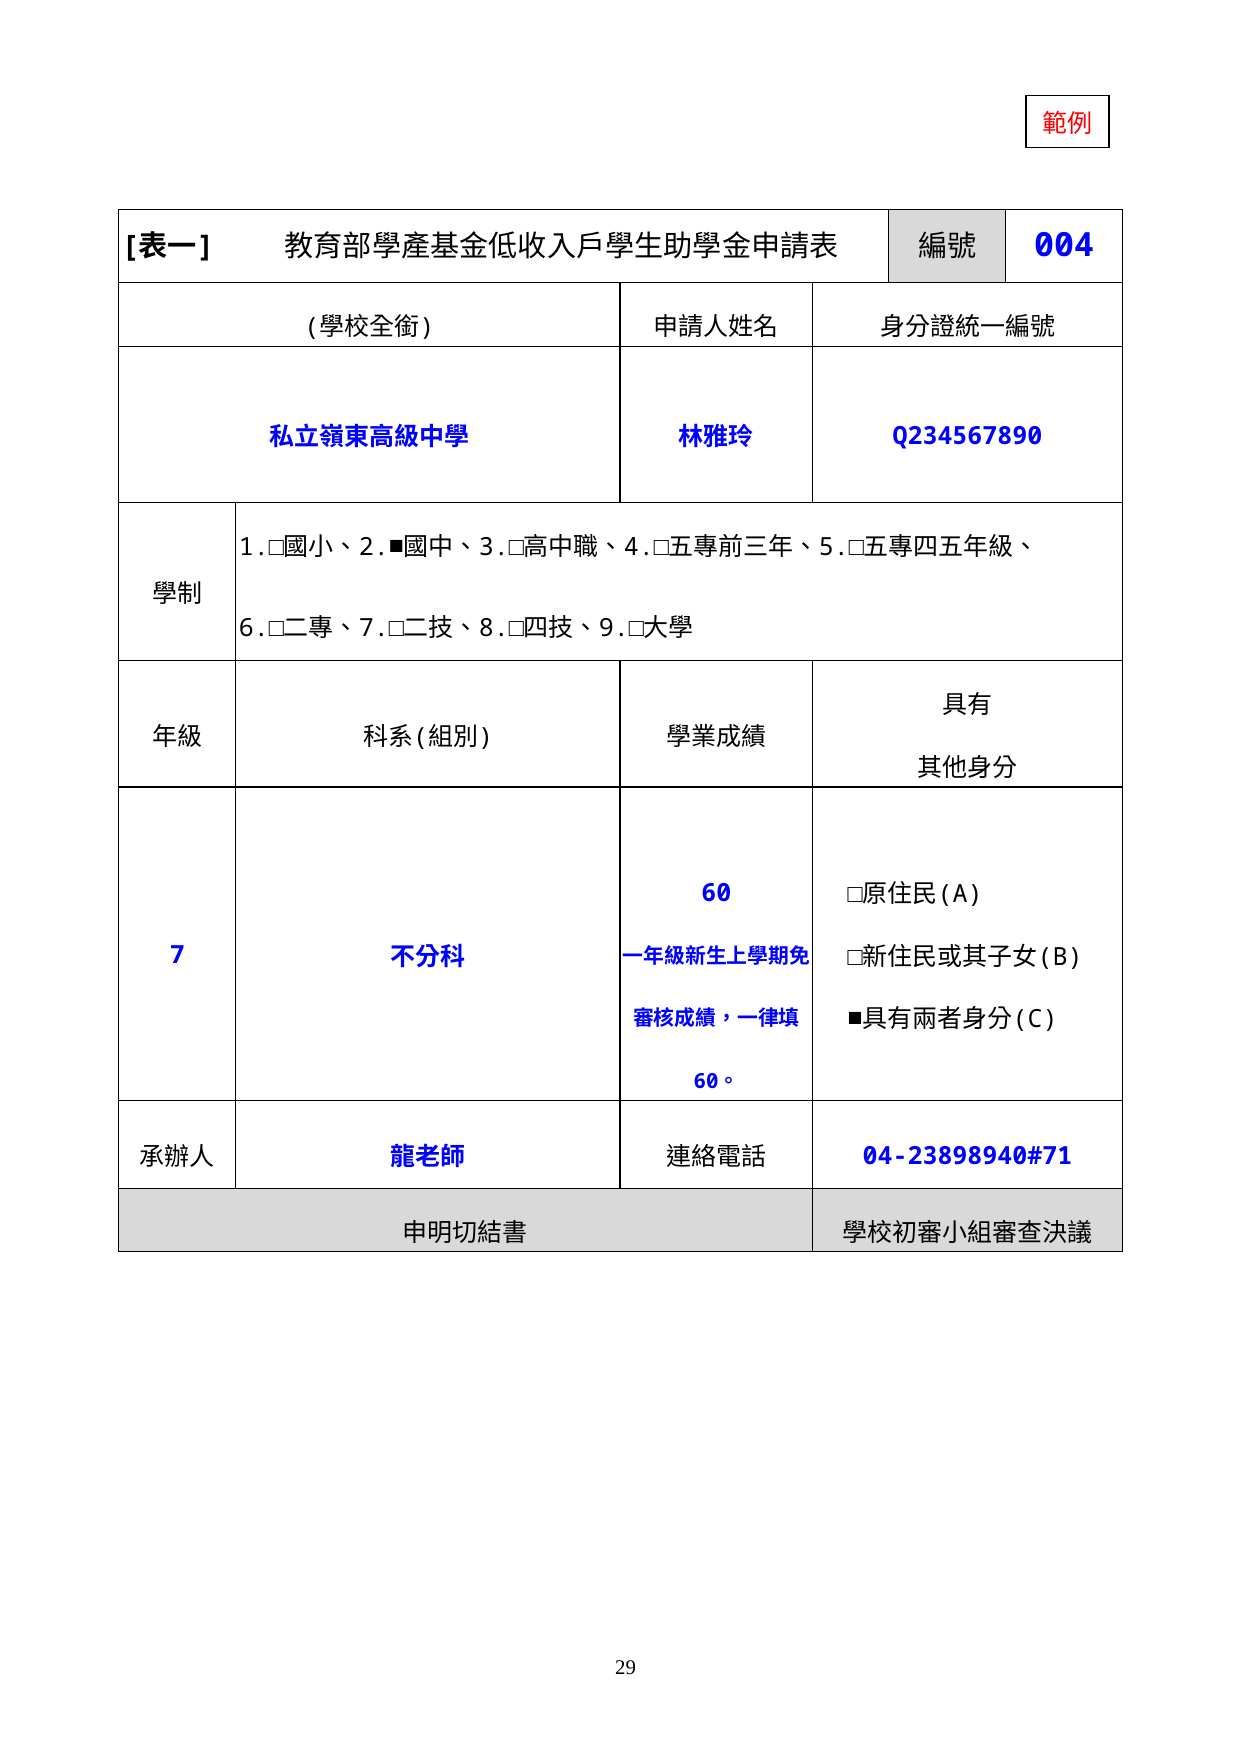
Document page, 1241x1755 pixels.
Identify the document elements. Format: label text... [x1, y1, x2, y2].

table_cell 年級 [119, 661, 235, 786]
table_cell 申明切結書 [119, 1189, 812, 1251]
table_cell 學校初審小組審查決議 [813, 1189, 1122, 1251]
table_header [表一] 教育部學產基金低收入戶學生助學金申請表 [119, 210, 888, 282]
table_cell 04-23898940#71 [813, 1101, 1122, 1188]
table_cell 60 一年級新生上學期免審核成績，一律填60。 [621, 788, 812, 1100]
table_cell 龍老師 [236, 1101, 619, 1188]
table_header 編號 [889, 210, 1005, 282]
table_cell 承辦人 [119, 1101, 235, 1188]
table_header 004 [1006, 210, 1122, 282]
table_cell 連絡電話 [621, 1101, 812, 1188]
table_cell 1.□國小、2.■國中、3.□高中職、4.□五專前三年、5.□五專四五年級、 6.□二專、7.□二技、8.□四技、9.□大學 [236, 503, 1122, 660]
table_cell 林雅玲 [621, 347, 812, 502]
table_cell □原住民(A) □新住民或其子女(B) ■具有兩者身分(C) [813, 788, 1122, 1100]
text 範例 [1042, 104, 1093, 139]
table_cell 不分科 [236, 788, 619, 1100]
table_cell 申請人姓名 [621, 283, 812, 346]
table_cell 學業成績 [621, 661, 812, 786]
table_cell 私立嶺東高級中學 [119, 347, 619, 502]
table_cell 具有 其他身分 [813, 661, 1122, 786]
table_cell Q234567890 [813, 347, 1122, 502]
table_cell 科系(組別) [236, 661, 619, 786]
table_cell 7 [119, 788, 235, 1100]
table_cell (學校全銜) [119, 283, 619, 346]
table_cell 身分證統一編號 [813, 283, 1122, 346]
table_cell 學制 [119, 503, 235, 660]
